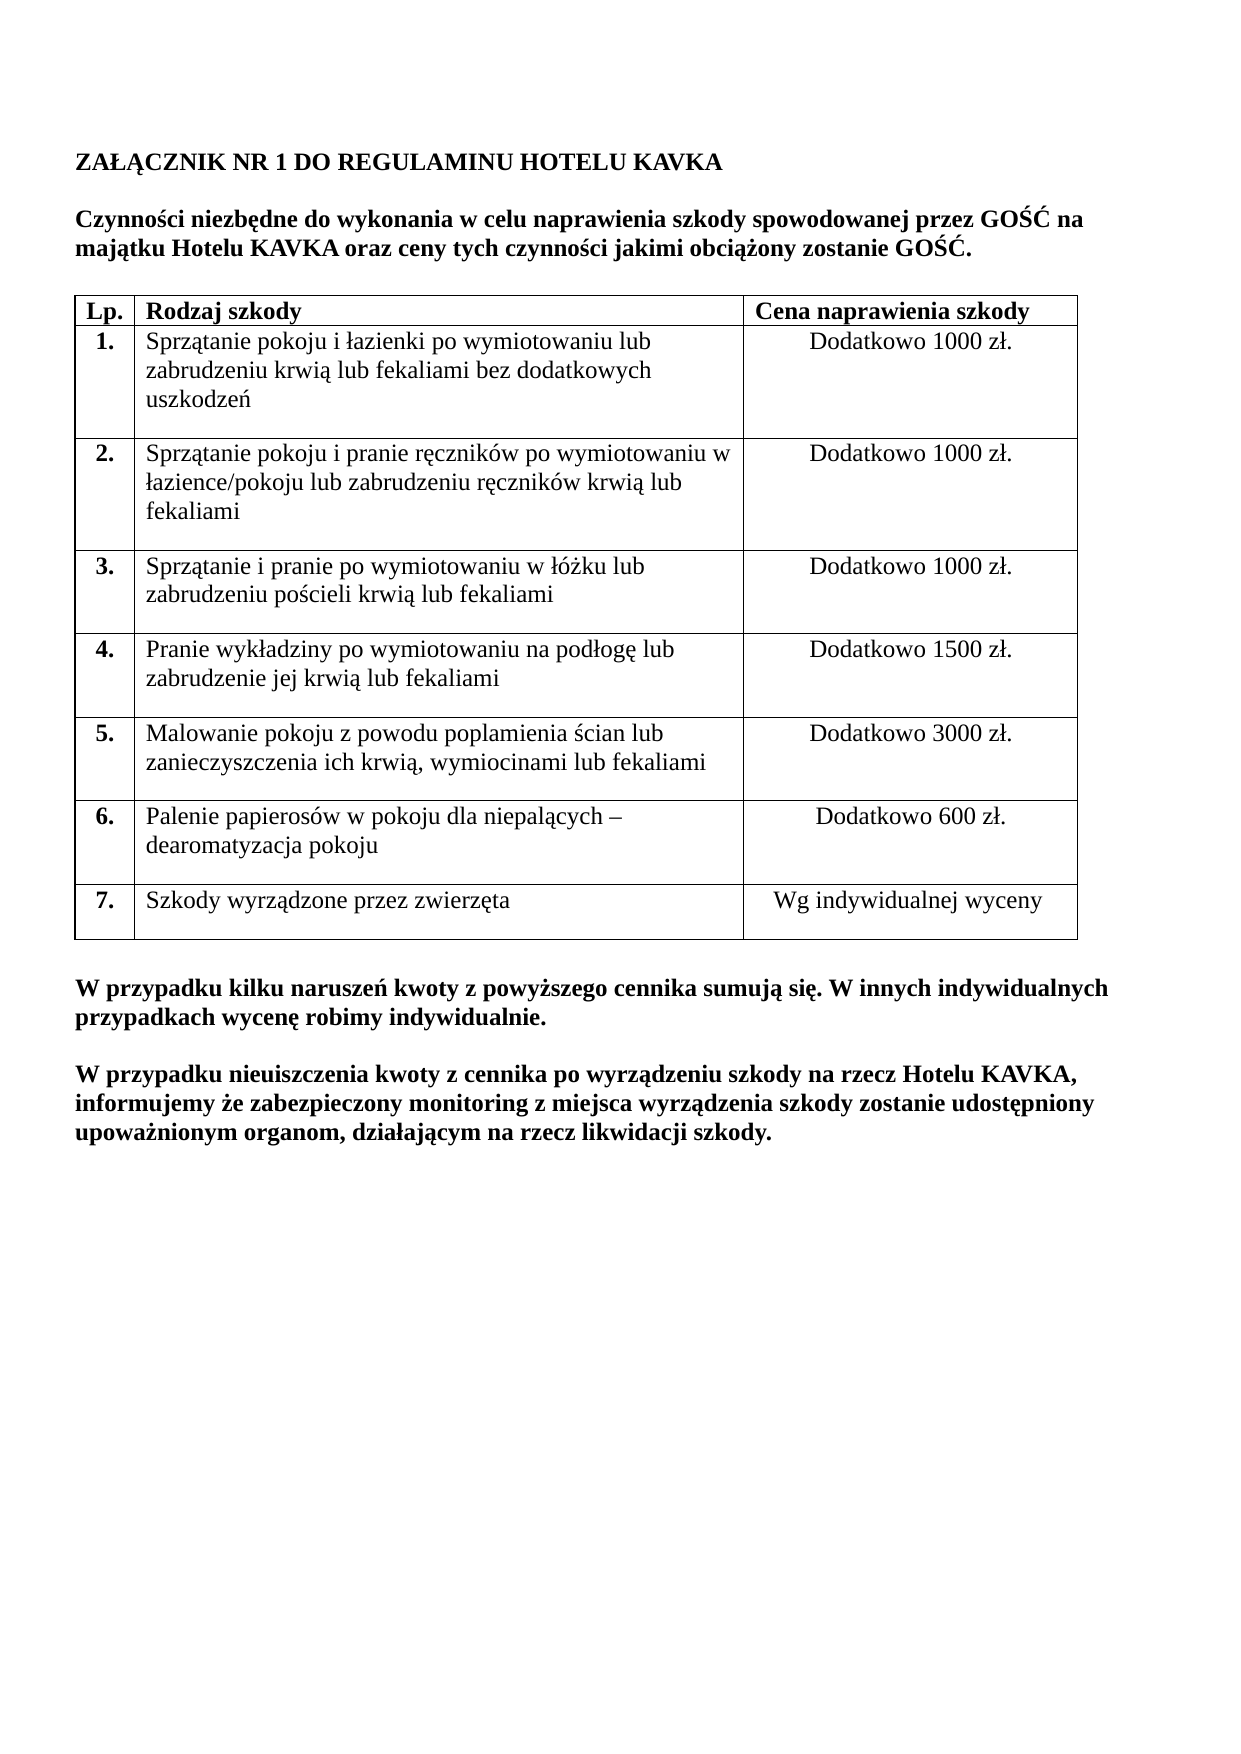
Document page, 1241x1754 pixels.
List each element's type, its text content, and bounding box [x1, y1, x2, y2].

table_cell Szkody wyrządzone przez zwierzęta [135, 885, 743, 939]
table_cell 5. [76, 718, 134, 800]
table_cell 4. [76, 634, 134, 717]
text Czynności niezbędne do wykonania w celu naprawienia szkody spowodowanej przez GOŚĆ na majątku Hotelu KAVKA oraz ceny tych czynności jakimi obciążony zostanie GOŚĆ. [75, 204, 1165, 262]
table_header Lp. [76, 296, 134, 325]
table_cell Wg indywidualnej wyceny [744, 885, 1077, 939]
table_cell 7. [76, 885, 134, 939]
table_cell 1. [76, 326, 134, 437]
text W przypadku kilku naruszeń kwoty z powyższego cennika sumują się. W innych indywidualnych przypadkach wycenę robimy indywidualnie. [75, 973, 1165, 1031]
table_cell 2. [76, 439, 134, 550]
table_cell Dodatkowo 1000 zł. [744, 439, 1077, 550]
table_cell Dodatkowo 1500 zł. [744, 634, 1077, 717]
table_cell Dodatkowo 1000 zł. [744, 551, 1077, 633]
table_cell 3. [76, 551, 134, 633]
table_cell Palenie papierosów w pokoju dla niepalących – dearomatyzacja pokoju [135, 801, 743, 884]
table_cell Dodatkowo 1000 zł. [744, 326, 1077, 437]
table_cell Malowanie pokoju z powodu poplamienia ścian lub zanieczyszczenia ich krwią, wymiocinami lub fekaliami [135, 718, 743, 800]
table_cell 6. [76, 801, 134, 884]
text ZAŁĄCZNIK NR 1 DO REGULAMINU HOTELU KAVKA [75, 147, 1165, 176]
table_cell Sprzątanie pokoju i łazienki po wymiotowaniu lub zabrudzeniu krwią lub fekaliami bez dodatkowych uszkodzeń [135, 326, 743, 437]
table_header Rodzaj szkody [135, 296, 743, 325]
table_cell Pranie wykładziny po wymiotowaniu na podłogę lub zabrudzenie jej krwią lub fekaliami [135, 634, 743, 717]
table_cell Sprzątanie i pranie po wymiotowaniu w łóżku lub zabrudzeniu pościeli krwią lub fekaliami [135, 551, 743, 633]
table_cell Sprzątanie pokoju i pranie ręczników po wymiotowaniu w łazience/pokoju lub zabrudzeniu ręczników krwią lub fekaliami [135, 439, 743, 550]
table_cell Dodatkowo 600 zł. [744, 801, 1077, 884]
text W przypadku nieuiszczenia kwoty z cennika po wyrządzeniu szkody na rzecz Hotelu KAVKA, informujemy że zabezpieczony monitoring z miejsca wyrządzenia szkody zostanie udostępniony upoważnionym organom, działającym na rzecz likwidacji szkody. [75, 1059, 1165, 1146]
table_header Cena naprawienia szkody [744, 296, 1077, 325]
table_cell Dodatkowo 3000 zł. [744, 718, 1077, 800]
